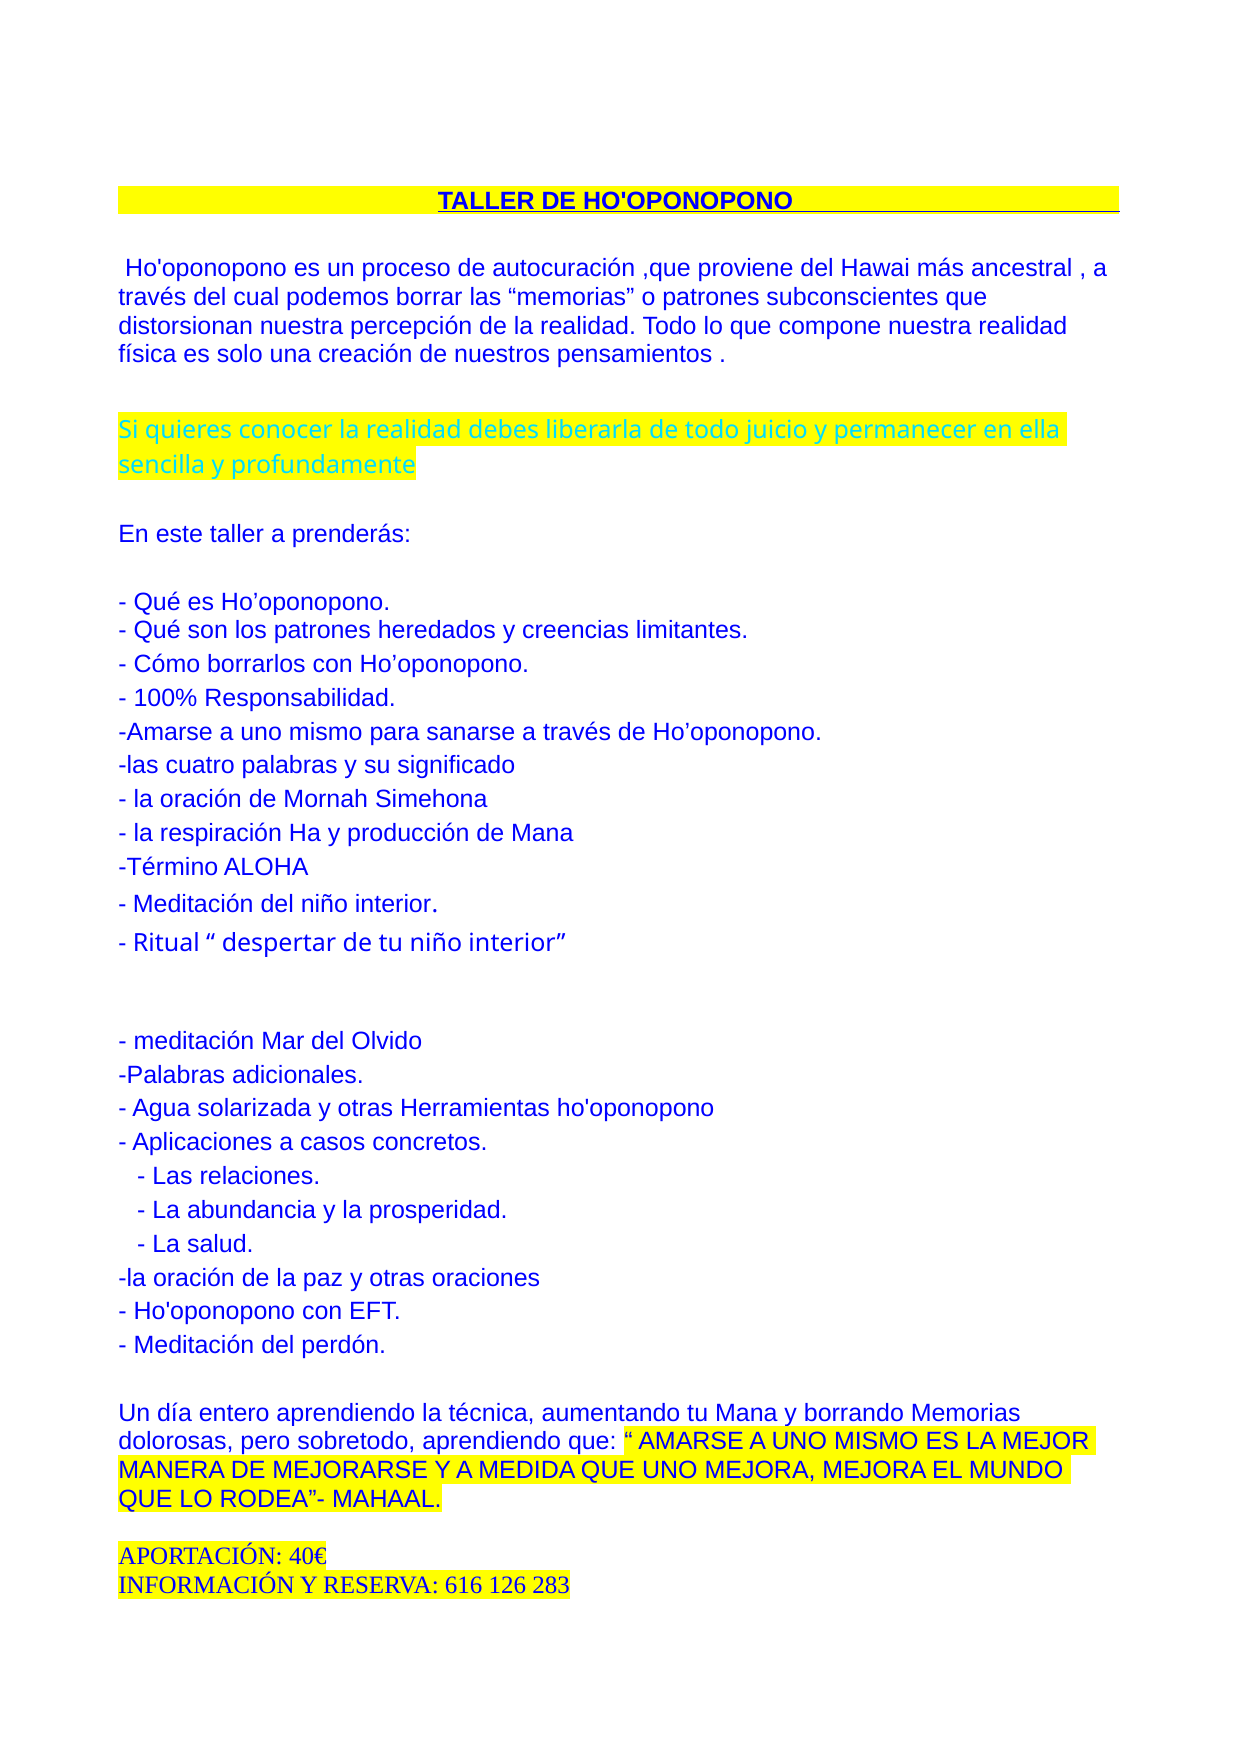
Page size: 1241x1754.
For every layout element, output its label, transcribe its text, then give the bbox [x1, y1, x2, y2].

text En este taller a prenderás: [118, 519, 1122, 548]
list - Agua solarizada y otras Herramientas ho'oponopono [118, 1093, 1122, 1122]
list - la oración de Mornah Simehona [118, 784, 1122, 813]
list -la oración de la paz y otras oraciones [118, 1262, 1122, 1291]
text - La abundancia y la prosperidad. [118, 1195, 1122, 1224]
text - meditación Mar del Olvido [118, 997, 1122, 1055]
text INFORMACIÓN Y RESERVA: 616 126 283 [118, 1570, 1122, 1599]
text - Aplicaciones a casos concretos. [118, 1127, 1122, 1156]
text - Meditación del niño interior. [118, 885, 1122, 919]
text - Ritual “ despertar de tu niño interior” [118, 924, 1122, 958]
list -Amarse a uno mismo para sanarse a través de Ho’oponopono. [118, 717, 1122, 745]
text APORTACIÓN: 40€ [118, 1541, 1122, 1570]
list -las cuatro palabras y su significado [118, 750, 1122, 779]
text - La salud. [118, 1229, 1122, 1257]
text - Cómo borrarlos con Ho’oponopono. [118, 649, 1122, 678]
text Si quieres conocer la realidad debes liberarla de todo juicio y permanecer en ella sencilla y profundamente [118, 412, 1122, 480]
list - la respiración Ha y producción de Mana [118, 818, 1122, 847]
text TALLER DE HO'OPONOPONO [118, 186, 1122, 214]
text - Qué es Ho’oponopono. - Qué son los patrones heredados y creencias limitantes. [118, 587, 1122, 644]
text Un día entero aprendiendo la técnica, aumentando tu Mana y borrando Memorias dolorosas, pero sobretodo, aprendiendo que: “ AMARSE A UNO MISMO ES LA MEJOR MANERA DE MEJORARSE Y A MEDIDA QUE UNO MEJORA, MEJORA EL MUNDO QUE LO RODEA”- MAHAAL. [118, 1397, 1122, 1512]
text Ho'oponopono es un proceso de autocuración ,que proviene del Hawai más ancestral , a través del cual podemos borrar las “memorias” o patrones subconscientes que distorsionan nuestra percepción de la realidad. Todo lo que compone nuestra realidad física es solo una creación de nuestros pensamientos . [118, 253, 1122, 368]
text - 100% Responsabilidad. [118, 683, 1122, 712]
list -Término ALOHA [118, 852, 1122, 880]
list -Palabras adicionales. [118, 1060, 1122, 1088]
text - Ho'oponopono con EFT. [118, 1296, 1122, 1325]
text - Meditación del perdón. [118, 1330, 1122, 1359]
text - Las relaciones. [118, 1161, 1122, 1190]
